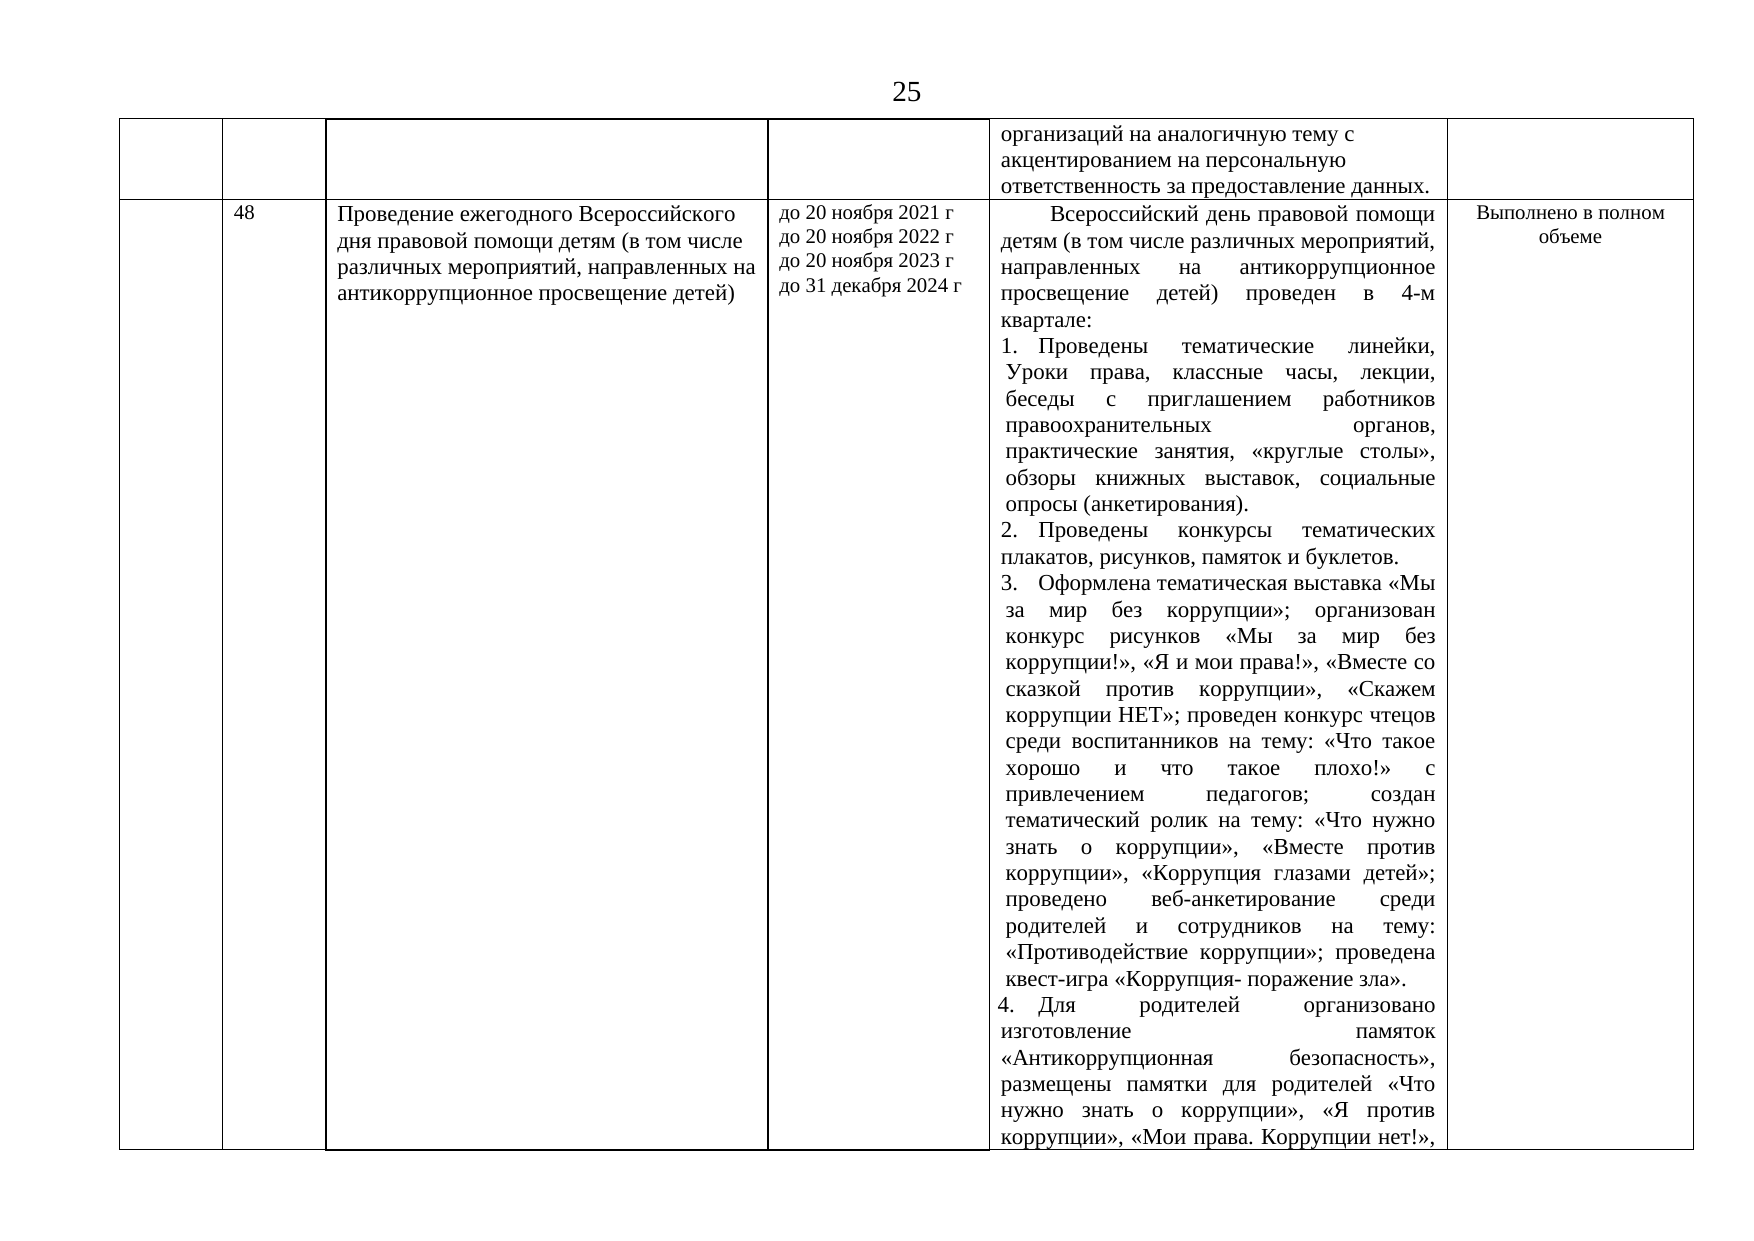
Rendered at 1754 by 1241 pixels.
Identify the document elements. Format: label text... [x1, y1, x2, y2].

table_cell до 20 ноября 2021 г до 20 ноября 2022 г до 20 ноября 2023 г до 31 декабря 2024 г [769, 200, 989, 1149]
table_cell [1448, 119, 1693, 199]
table_cell организаций на аналогичную тему с акцентированием на персональную ответственность за предоставление данных. [990, 119, 1447, 199]
table_cell [769, 120, 989, 199]
table_cell Всероссийский день правовой помощи детям (в том числе различных мероприятий, направленных на антикоррупционное просвещение детей) проведен в 4-м квартале: Проведены тематические линейки, Уроки права, классные часы, лекции, беседы с приглашением работников правоохранительных органов, практические занятия, «круглые столы», обзоры книжных выставок, социальные опросы (анкетирования). Проведены конкурсы тематических плакатов, рисунков, памяток и буклетов. Оформлена тематическая выставка «Мы за мир без коррупции»; организован конкурс рисунков «Мы за мир без коррупции!», «Я и мои права!», «Вместе со сказкой против коррупции», «Скажем коррупции НЕТ»; проведен конкурс чтецов среди воспитанников на тему: «Что такое хорошо и что такое плохо!» с привлечением педагогов; создан тематический ролик на тему: «Что нужно знать о коррупции», «Вместе против коррупции», «Коррупция глазами детей»; проведено веб-анкетирование среди родителей и сотрудников на тему: «Противодействие коррупции»; проведена квест-игра «Коррупция- поражение зла». Для родителей организовано изготовление памяток «Антикоррупционная безопасность», размещены памятки для родителей «Что нужно знать о коррупции», «Я против коррупции», «Мои права. Коррупции нет!», [990, 200, 1447, 1149]
table_cell 48 [223, 200, 325, 1149]
table_cell [327, 120, 767, 199]
table_cell Выполнено в полном объеме [1448, 200, 1693, 1149]
table_cell [120, 119, 222, 199]
table_cell Проведение ежегодного Всероссийского дня правовой помощи детям (в том числе различных мероприятий, направленных на антикоррупционное просвещение детей) [327, 200, 767, 1149]
table_cell [223, 119, 325, 199]
table_cell [120, 200, 222, 1149]
